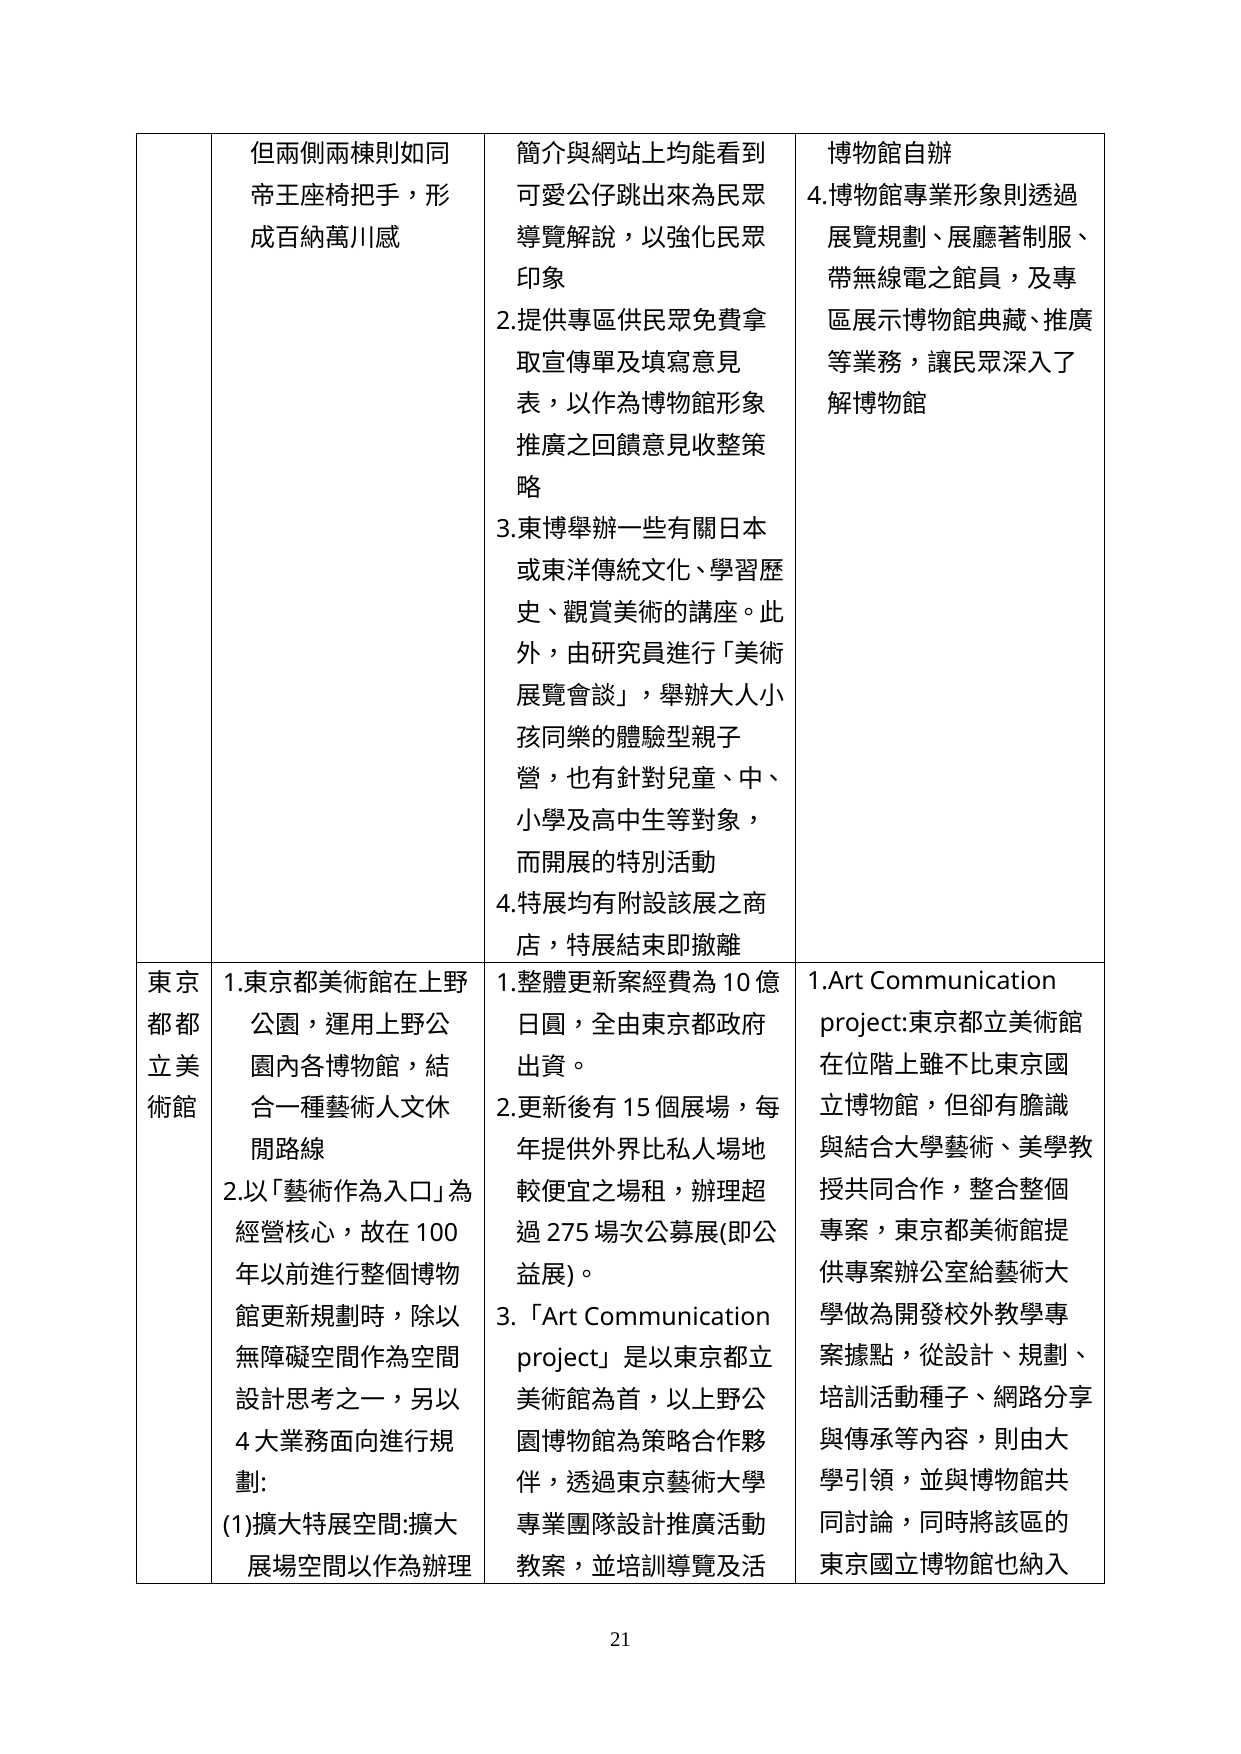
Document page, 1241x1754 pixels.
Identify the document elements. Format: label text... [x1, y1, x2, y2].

table_cell 簡介與網站上均能看到可愛公仔跳出來為民眾導覽解說，以強化民眾印象 2.提供專區供民眾免費拿取宣傳單及填寫意見表，以作為博物館形象推廣之回饋意見收整策略 3.東博舉辦一些有關日本或東洋傳統文化、學習歷史、觀賞美術的講座。此外，由研究員進行「美術展覽會談」，舉辦大人小孩同樂的體驗型親子營，也有針對兒童、中、小學及高中生等對象，而開展的特別活動 4.特展均有附設該展之商店，特展結束即撤離 [485, 134, 795, 962]
table_cell 1.東京都美術館在上野公園，運用上野公園內各博物館，結合一種藝術人文休閒路線 2.以「藝術作為入口」為經營核心，故在100年以前進行整個博物館更新規劃時，除以無障礙空間作為空間設計思考之一，另以4大業務面向進行規劃: (1)擴大特展空間:擴大展場空間以作為辦理 [212, 963, 484, 1582]
table_cell 博物館自辦 4.博物館專業形象則透過展覽規劃、展廳著制服、帶無線電之館員，及專區展示博物館典藏、推廣等業務，讓民眾深入了解博物館 [796, 134, 1104, 962]
table_cell [137, 134, 211, 962]
table_cell 1.Art Communication project:東京都立美術館在位階上雖不比東京國立博物館，但卻有膽識與結合大學藝術、美學教授共同合作，整合整個專案，東京都美術館提供專案辦公室給藝術大學做為開發校外教學專案據點，從設計、規劃、培訓活動種子、網路分享與傳承等內容，則由大學引領，並與博物館共同討論，同時將該區的東京國立博物館也納入 [796, 963, 1104, 1582]
table_cell 1.整體更新案經費為10億日圓，全由東京都政府出資。 2.更新後有15個展場，每年提供外界比私人場地較便宜之場租，辦理超過275場次公募展(即公益展)。 3.「Art Communication project」是以東京都立美術館為首，以上野公園博物館為策略合作夥伴，透過東京藝術大學專業團隊設計推廣活動教案，並培訓導覽及活 [485, 963, 795, 1582]
table_cell 東京都都立美術館 [137, 963, 211, 1582]
table_cell 但兩側兩棟則如同帝王座椅把手，形成百納萬川感 [212, 134, 484, 962]
